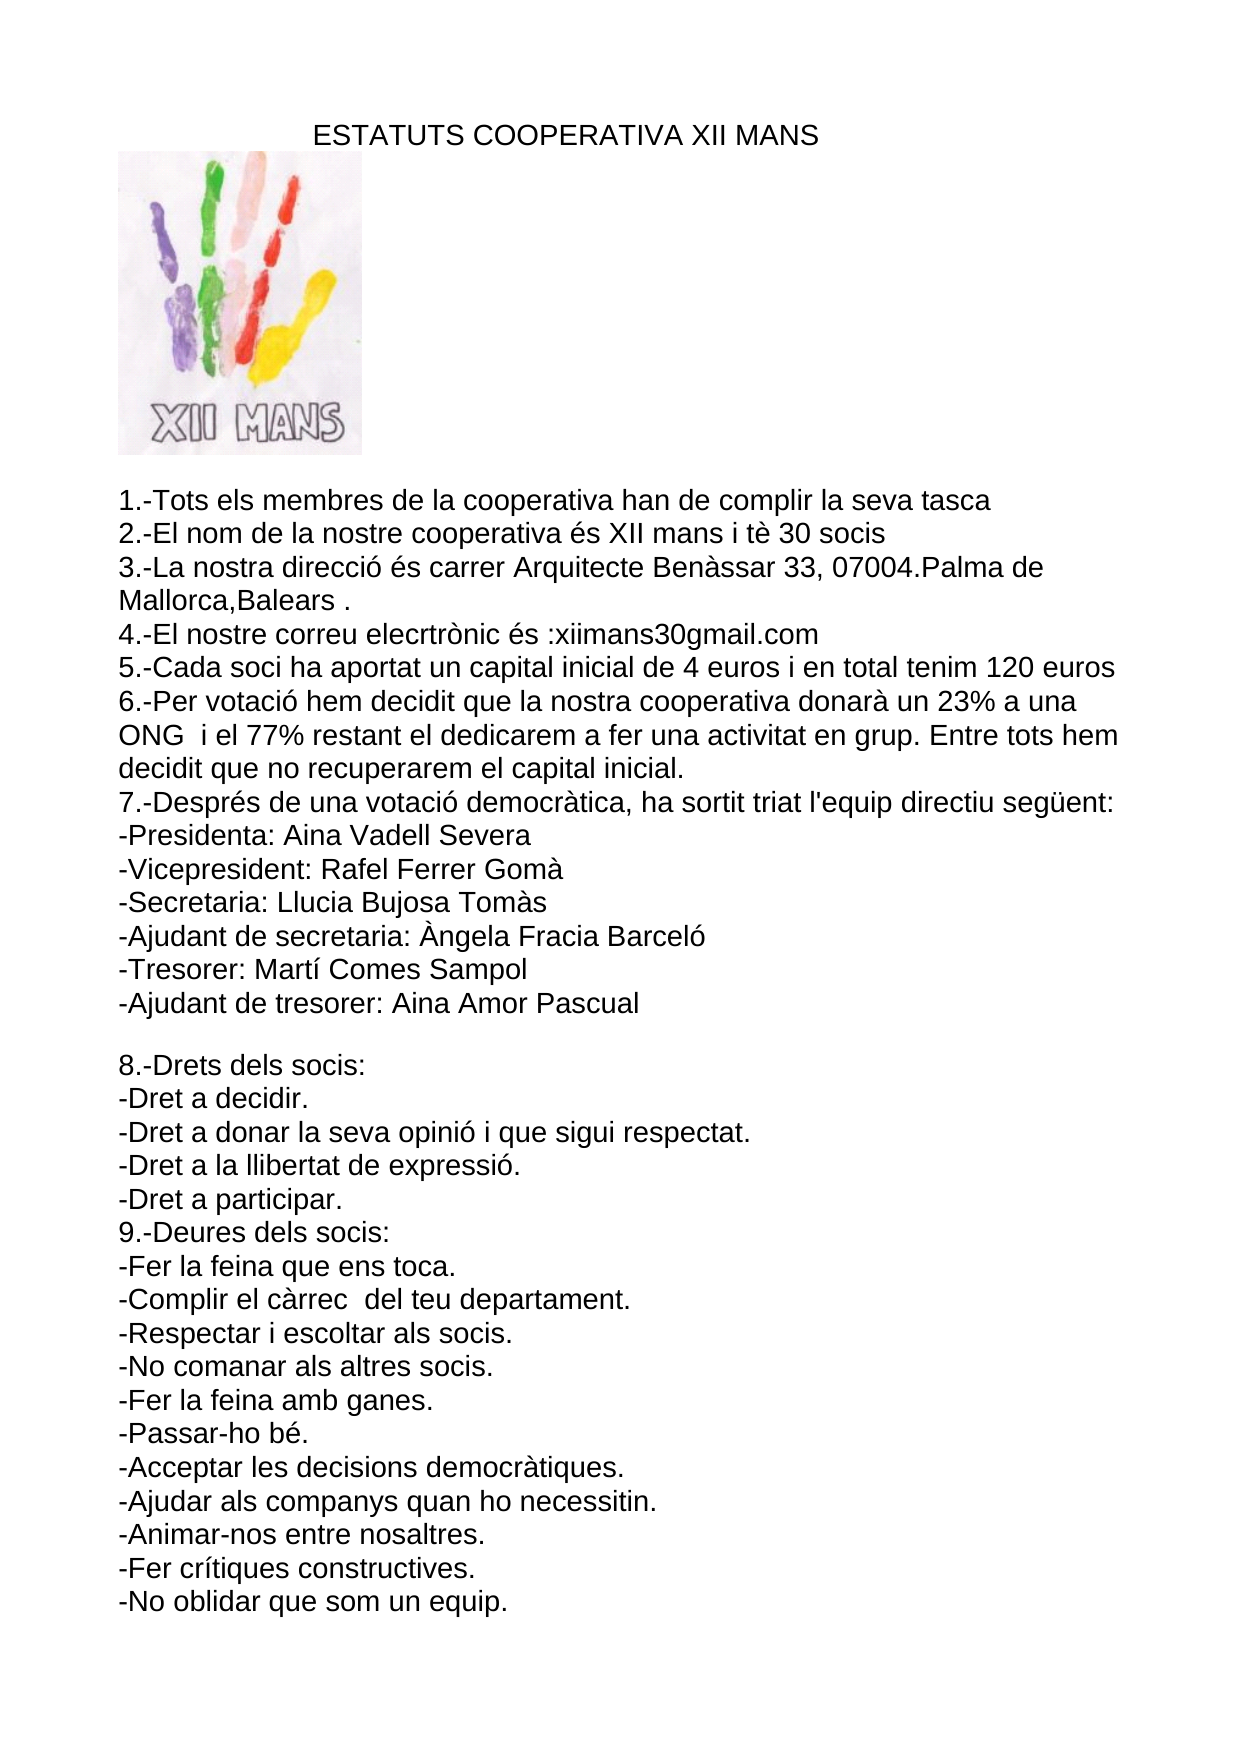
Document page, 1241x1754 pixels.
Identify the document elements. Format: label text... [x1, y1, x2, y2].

text -Dret a decidir. [118, 1081, 1169, 1114]
text -Animar-nos entre nosaltres. [118, 1517, 1169, 1551]
text -No oblidar que som un equip. [118, 1584, 1169, 1618]
text 3.-La nostra direcció és carrer Arquitecte Benàssar 33, 07004.Palma de Mallorca,Balears . [118, 550, 1122, 617]
text 2.-El nom de la nostre cooperativa és XII mans i tè 30 socis [118, 516, 1122, 550]
text -Presidenta: Aina Vadell Severa [118, 818, 1169, 852]
text -Tresorer: Martí Comes Sampol [118, 952, 1169, 986]
text -Fer la feina amb ganes. [118, 1383, 1169, 1416]
text -Dret a la llibertat de expressió. [118, 1148, 1169, 1182]
text -Fer la feina que ens toca. [118, 1249, 1169, 1282]
text -Secretaria: Llucia Bujosa Tomàs [118, 885, 1169, 919]
text 7.-Després de una votació democràtica, ha sortit triat l'equip directiu següent: [118, 785, 1169, 818]
text 6.-Per votació hem decidit que la nostra cooperativa donarà un 23% a una ONG i el 77% restant el dedicarem a fer una activitat en grup. Entre tots hem decidit que no recuperarem el capital inicial. [118, 684, 1122, 785]
text -Acceptar les decisions democràtiques. [118, 1450, 1169, 1483]
text -Passar-ho bé. [118, 1416, 1169, 1450]
text 1.-Tots els membres de la cooperativa han de complir la seva tasca [118, 483, 1122, 516]
text ESTATUTS COOPERATIVA XII MANS [118, 118, 1122, 152]
text -Dret a participar. [118, 1182, 1169, 1215]
text -Ajudant de tresorer: Aina Amor Pascual [118, 986, 1169, 1019]
text 9.-Deures dels socis: [118, 1215, 1169, 1249]
text -Ajudar als companys quan ho necessitin. [118, 1483, 1169, 1517]
text -No comanar als altres socis. [118, 1349, 1169, 1383]
text 5.-Cada soci ha aportat un capital inicial de 4 euros i en total tenim 120 euros [118, 651, 1122, 684]
text -Dret a donar la seva opinió i que sigui respectat. [118, 1114, 1169, 1148]
text -Complir el càrrec del teu departament. [118, 1282, 1169, 1316]
text -Vicepresident: Rafel Ferrer Gomà [118, 852, 1169, 885]
text 8.-Drets dels socis: [118, 1047, 1169, 1081]
text -Ajudant de secretaria: Àngela Fracia Barceló [118, 919, 1169, 952]
text 4.-El nostre correu elecrtrònic és :xiimans30gmail.com [118, 617, 1122, 651]
text -Respectar i escoltar als socis. [118, 1316, 1169, 1349]
text -Fer crítiques constructives. [118, 1551, 1169, 1584]
